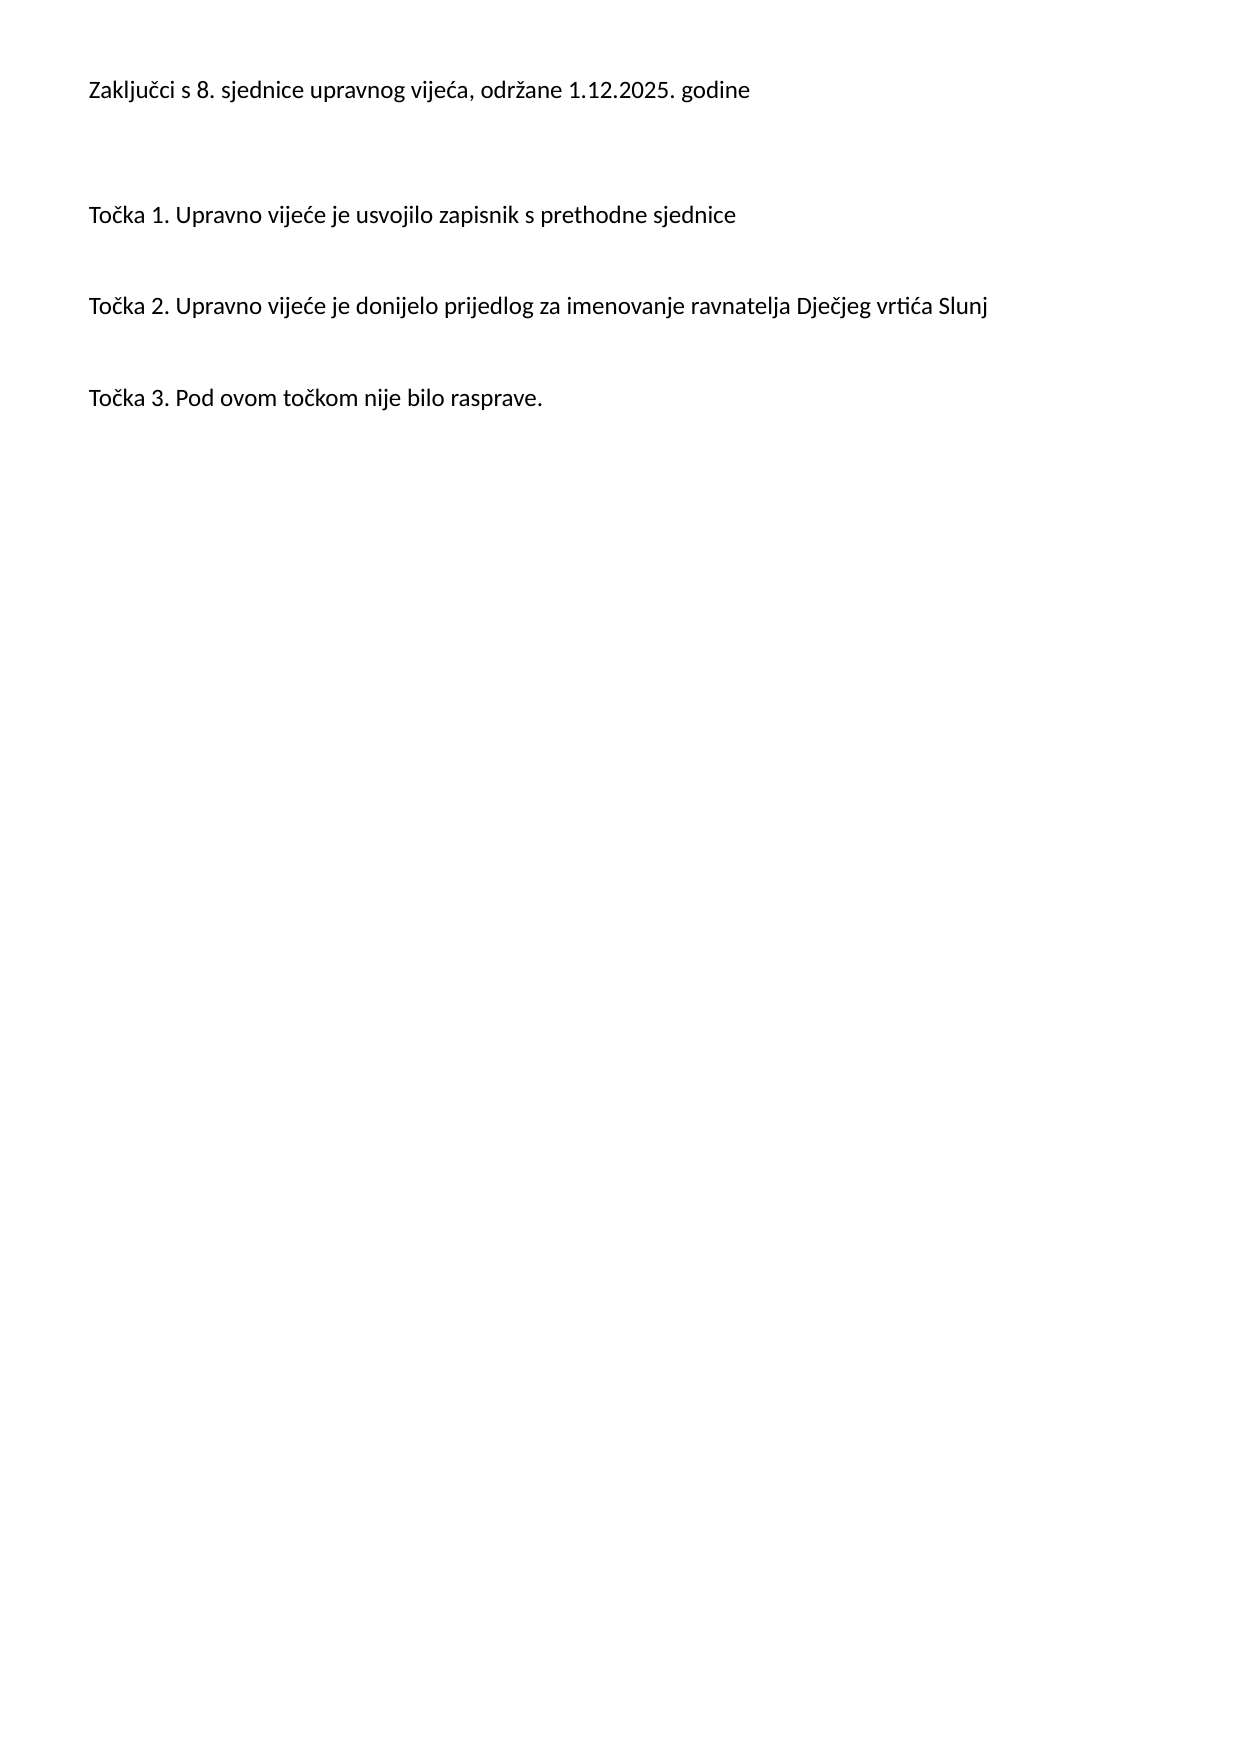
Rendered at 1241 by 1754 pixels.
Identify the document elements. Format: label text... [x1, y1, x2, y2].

text Točka 1. Upravno vijeće je usvojilo zapisnik s prethodne sjednice [89, 199, 1152, 229]
text Točka 2. Upravno vijeće je donijelo prijedlog za imenovanje ravnatelja Dječjeg vrtića Slunj [89, 260, 1152, 321]
text Točka 3. Pod ovom točkom nije bilo rasprave. [89, 382, 1152, 412]
text Zaključci s 8. sjednice upravnog vijeća, održane 1.12.2025. godine [89, 74, 1152, 104]
